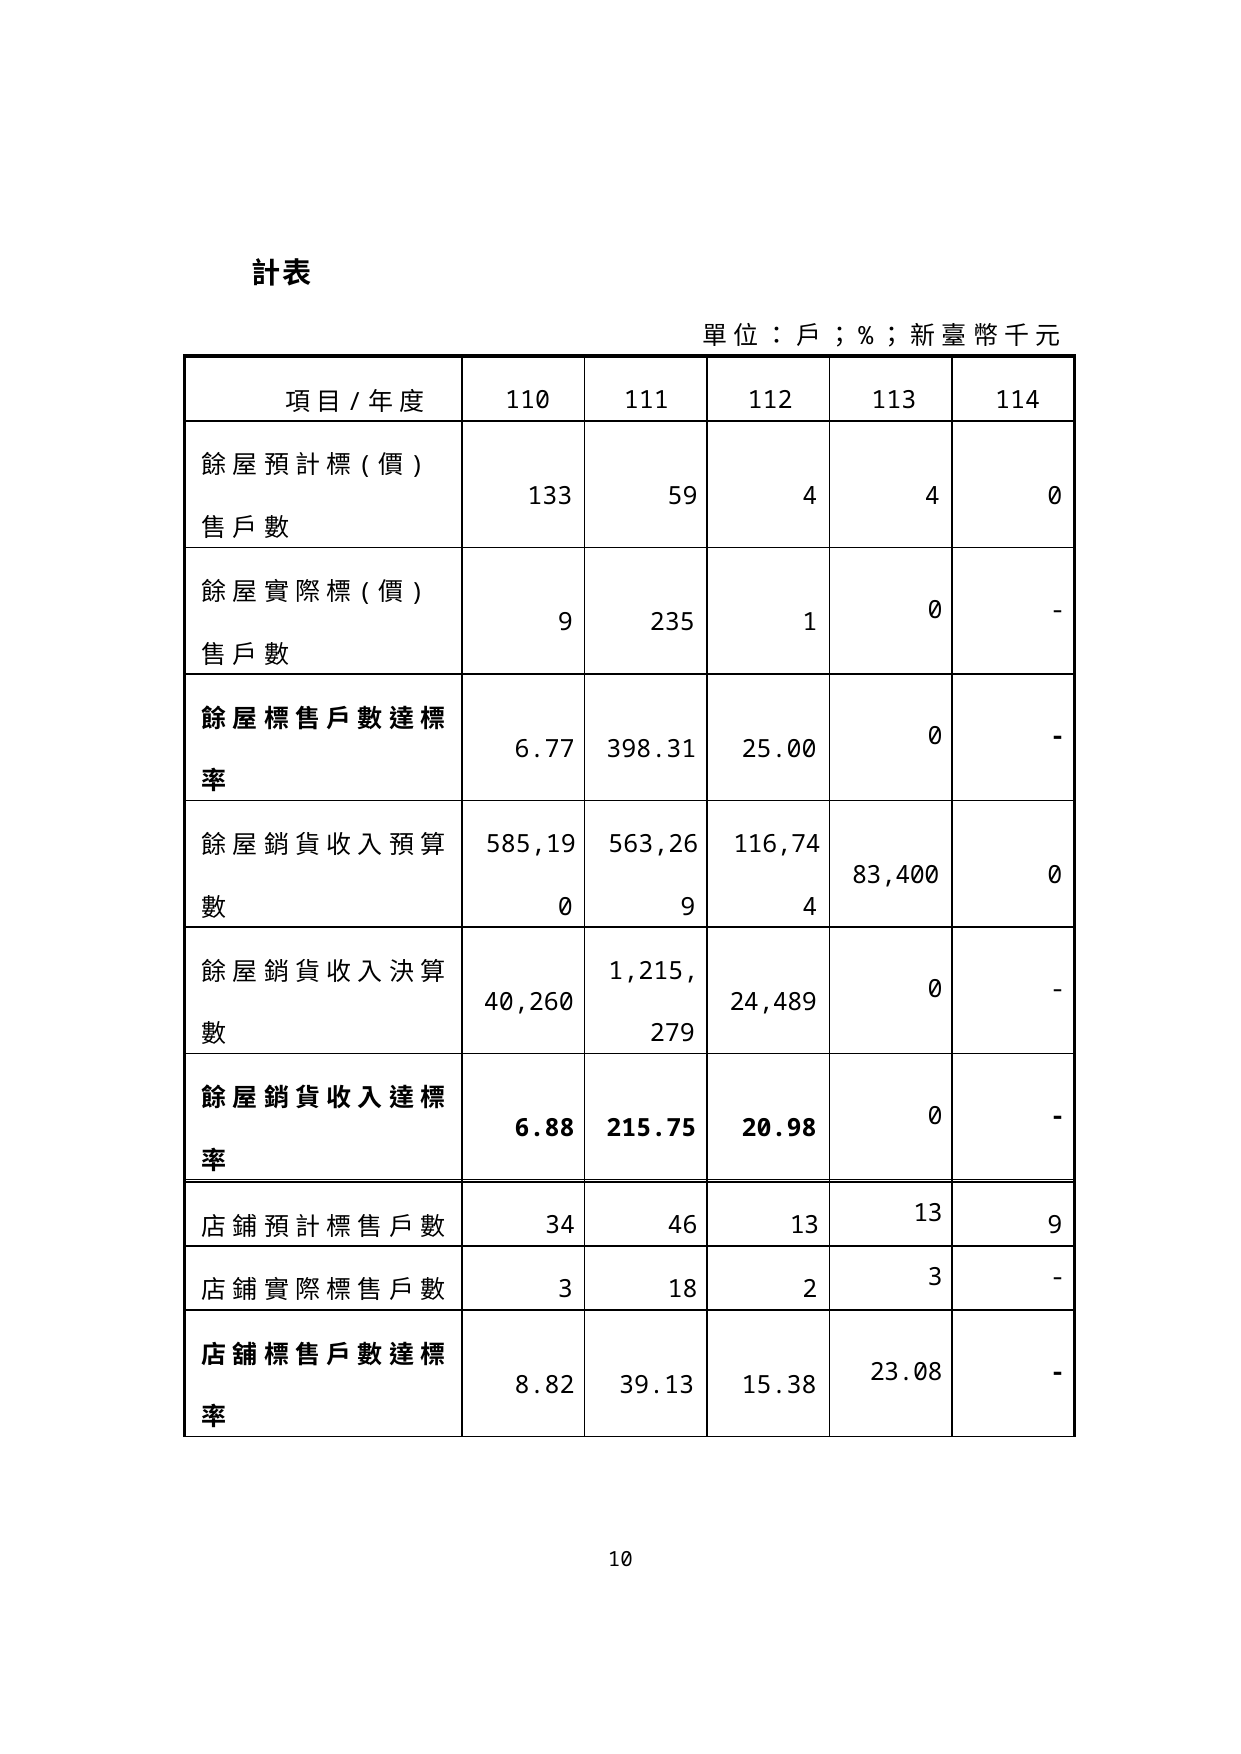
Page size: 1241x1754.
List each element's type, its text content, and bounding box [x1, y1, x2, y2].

table_cell 133 [463, 422, 584, 546]
table_cell 6.88 [463, 1054, 584, 1179]
table_header 110 [463, 358, 584, 420]
table_cell 0 [953, 422, 1073, 546]
table_cell 0 [953, 801, 1073, 926]
table_header 114 [953, 358, 1073, 420]
table_cell 9 [463, 548, 584, 673]
table_cell - [953, 1247, 1073, 1309]
table_cell 0 [830, 675, 951, 799]
table_cell 46 [585, 1183, 706, 1245]
table_cell 6.77 [463, 675, 584, 799]
table_cell 25.00 [708, 675, 829, 799]
table_header 項目/年度 [186, 358, 461, 420]
table_cell - [953, 928, 1073, 1053]
table_cell 店舖標售戶數達標率 [186, 1311, 461, 1436]
table_cell - [953, 1311, 1073, 1436]
table_cell 店鋪實際標售戶數 [186, 1247, 461, 1309]
table_cell 4 [830, 422, 951, 546]
table_cell 8.82 [463, 1311, 584, 1436]
table_cell 24,489 [708, 928, 829, 1053]
table_cell 餘屋銷貨收入決算數 [186, 928, 461, 1053]
table_cell 9 [953, 1183, 1073, 1245]
table_cell 40,260 [463, 928, 584, 1053]
table_cell 23.08 [830, 1311, 951, 1436]
table_cell 店鋪預計標售戶數 [186, 1183, 461, 1245]
text 計表 [176, 229, 1063, 292]
table_cell 0 [830, 548, 951, 673]
table_cell 餘屋標售戶數達標率 [186, 675, 461, 799]
table_cell 18 [585, 1247, 706, 1309]
table_cell 215.75 [585, 1054, 706, 1179]
table_cell 餘屋銷貨收入預算數 [186, 801, 461, 926]
table_cell 13 [708, 1183, 829, 1245]
table_cell 83,400 [830, 801, 951, 926]
table_cell 4 [708, 422, 829, 546]
table_cell 1 [708, 548, 829, 673]
table_cell 20.98 [708, 1054, 829, 1179]
table_header 113 [830, 358, 951, 420]
table_cell 398.31 [585, 675, 706, 799]
table_cell 585,190 [463, 801, 584, 926]
table_cell 13 [830, 1183, 951, 1245]
table_cell 15.38 [708, 1311, 829, 1436]
table_cell 39.13 [585, 1311, 706, 1436]
text 單位：戶；%；新臺幣千元 [176, 292, 1063, 354]
table_cell 3 [463, 1247, 584, 1309]
table_header 111 [585, 358, 706, 420]
table_cell 235 [585, 548, 706, 673]
table_cell 563,269 [585, 801, 706, 926]
table_cell - [953, 675, 1073, 799]
table_cell 0 [830, 1054, 951, 1179]
table_cell 116,744 [708, 801, 829, 926]
table_cell 餘屋預計標(價)售戶數 [186, 422, 461, 546]
table_cell 59 [585, 422, 706, 546]
table_cell 3 [830, 1247, 951, 1309]
table_cell - [953, 548, 1073, 673]
table_cell 2 [708, 1247, 829, 1309]
table_cell 0 [830, 928, 951, 1053]
table_cell 餘屋實際標(價)售戶數 [186, 548, 461, 673]
table_cell - [953, 1054, 1073, 1179]
table_cell 34 [463, 1183, 584, 1245]
table_cell 1,215,279 [585, 928, 706, 1053]
table_header 112 [708, 358, 829, 420]
table_cell 餘屋銷貨收入達標率 [186, 1054, 461, 1179]
